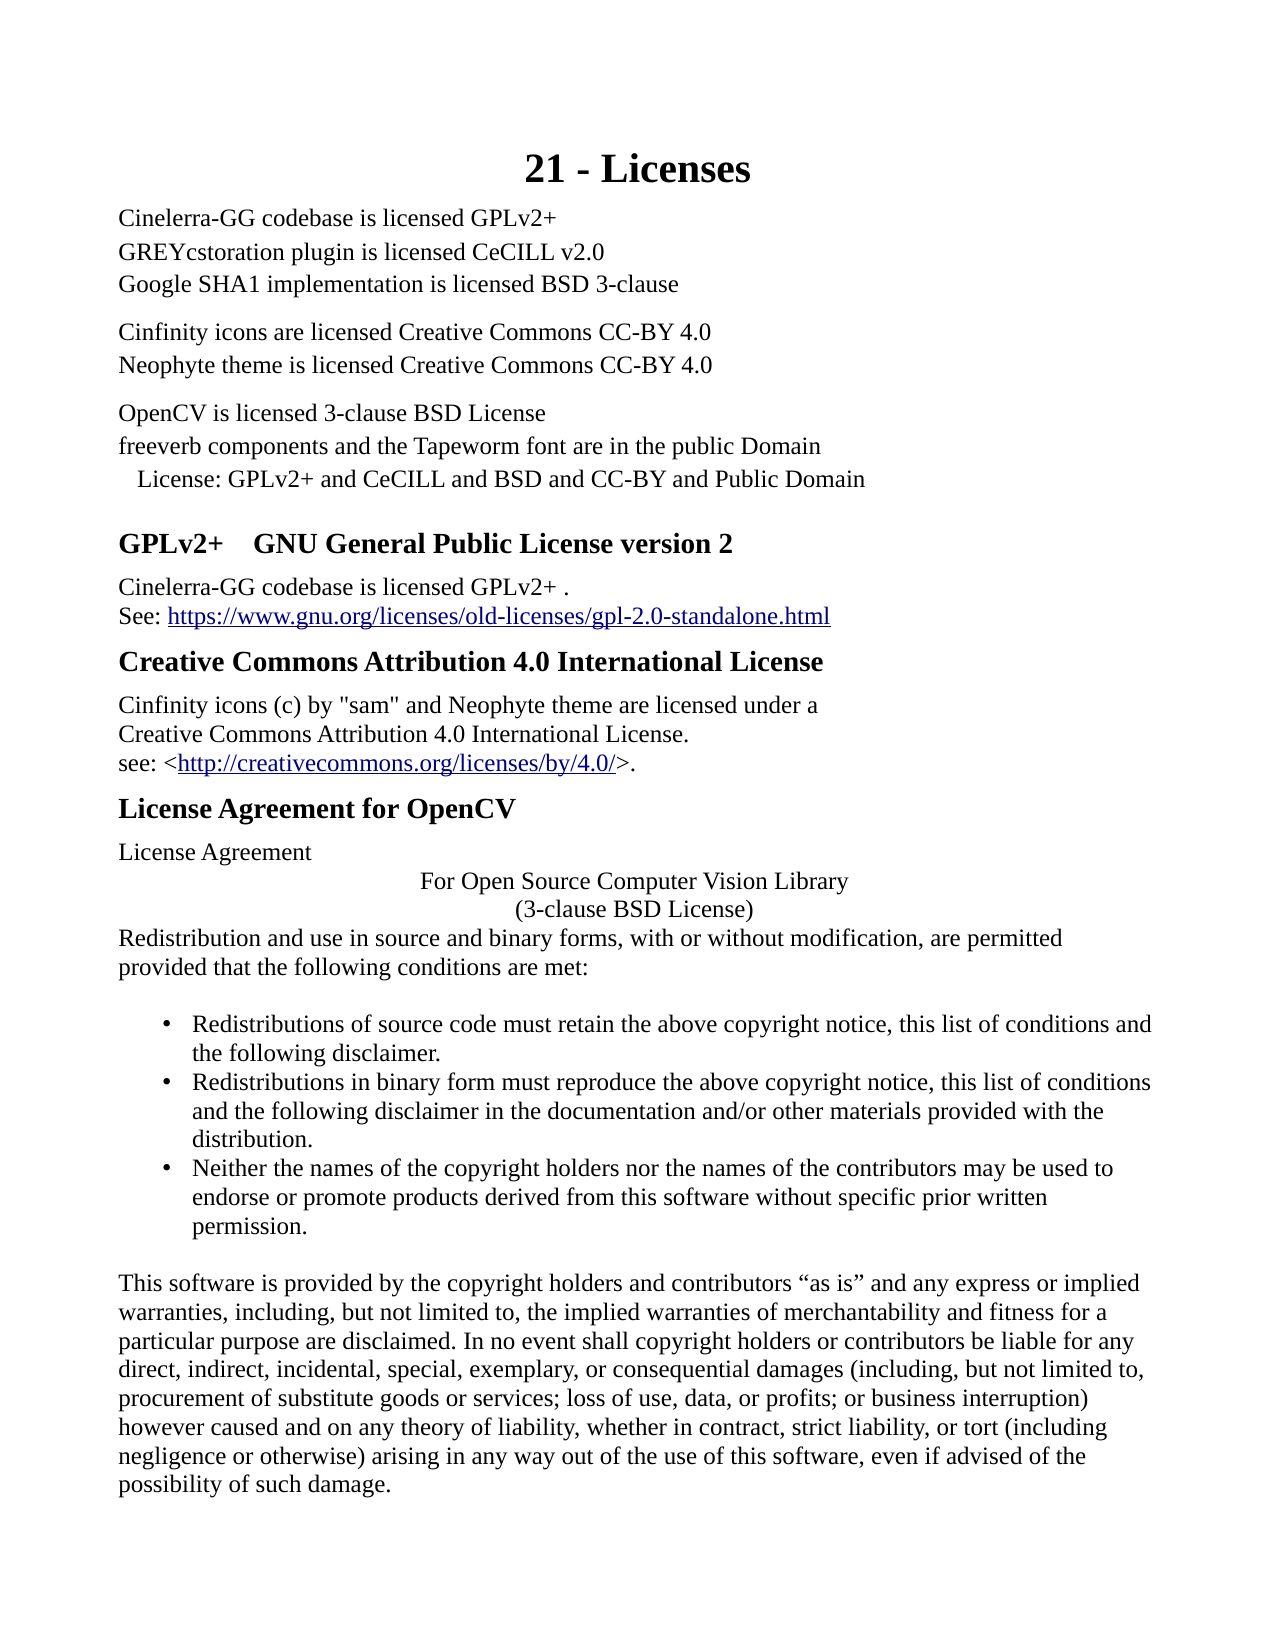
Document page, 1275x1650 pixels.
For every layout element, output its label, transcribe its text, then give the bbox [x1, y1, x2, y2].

list Redistributions of source code must retain the above copyright notice, this list of conditions and the following disclaimer. [162, 1009, 1157, 1067]
text (3-clause BSD License) [118, 894, 1157, 923]
text Cinelerra-GG codebase is licensed GPLv2+ GREYcstoration plugin is licensed CeCILL v2.0 Google SHA1 implementation is licensed BSD 3-clause [118, 203, 1157, 298]
text License Agreement [118, 837, 1157, 866]
text see: <http://creativecommons.org/licenses/by/4.0/>. [118, 748, 1157, 776]
list Redistributions in binary form must reproduce the above copyright notice, this list of conditions and the following disclaimer in the documentation and/or other materials provided with the distribution. [162, 1067, 1157, 1153]
text See: https://www.gnu.org/licenses/old-licenses/gpl-2.0-standalone.html [118, 601, 1157, 629]
text Cinfinity icons (c) by "sam" and Neophyte theme are licensed under a [118, 690, 1157, 719]
text Redistribution and use in source and binary forms, with or without modification, are permitted provided that the following conditions are met: [118, 923, 1157, 981]
subtitle 21 - Licenses [118, 143, 1157, 191]
text This software is provided by the copyright holders and contributors “as is” and any express or implied warranties, including, but not limited to, the implied warranties of merchantability and fitness for a particular purpose are disclaimed. In no event shall copyright holders or contributors be liable for any direct, indirect, incidental, special, exemplary, or consequential damages (including, but not limited to, procurement of substitute goods or services; loss of use, data, or profits; or business interruption) however caused and on any theory of liability, whether in contract, strict liability, or tort (including negligence or otherwise) arising in any way out of the use of this software, even if advised of the possibility of such damage. [118, 1268, 1157, 1498]
subtitle License Agreement for OpenCV [118, 791, 1157, 824]
text Cinelerra-GG codebase is licensed GPLv2+ . [118, 572, 1157, 601]
subtitle GPLv2+ GNU General Public License version 2 [118, 526, 1157, 559]
list Neither the names of the copyright holders nor the names of the contributors may be used to endorse or promote products derived from this software without specific prior written permission. [162, 1153, 1157, 1239]
text Cinfinity icons are licensed Creative Commons CC-BY 4.0 Neophyte theme is licensed Creative Commons CC-BY 4.0 [118, 317, 1157, 379]
text For Open Source Computer Vision Library [118, 866, 1157, 894]
text Creative Commons Attribution 4.0 International License. [118, 719, 1157, 748]
subtitle Creative Commons Attribution 4.0 International License [118, 644, 1157, 678]
text OpenCV is licensed 3-clause BSD License freeverb components and the Tapeworm font are in the public Domain License: GPLv2+ and CeCILL and BSD and CC-BY and Public Domain [118, 398, 1157, 493]
